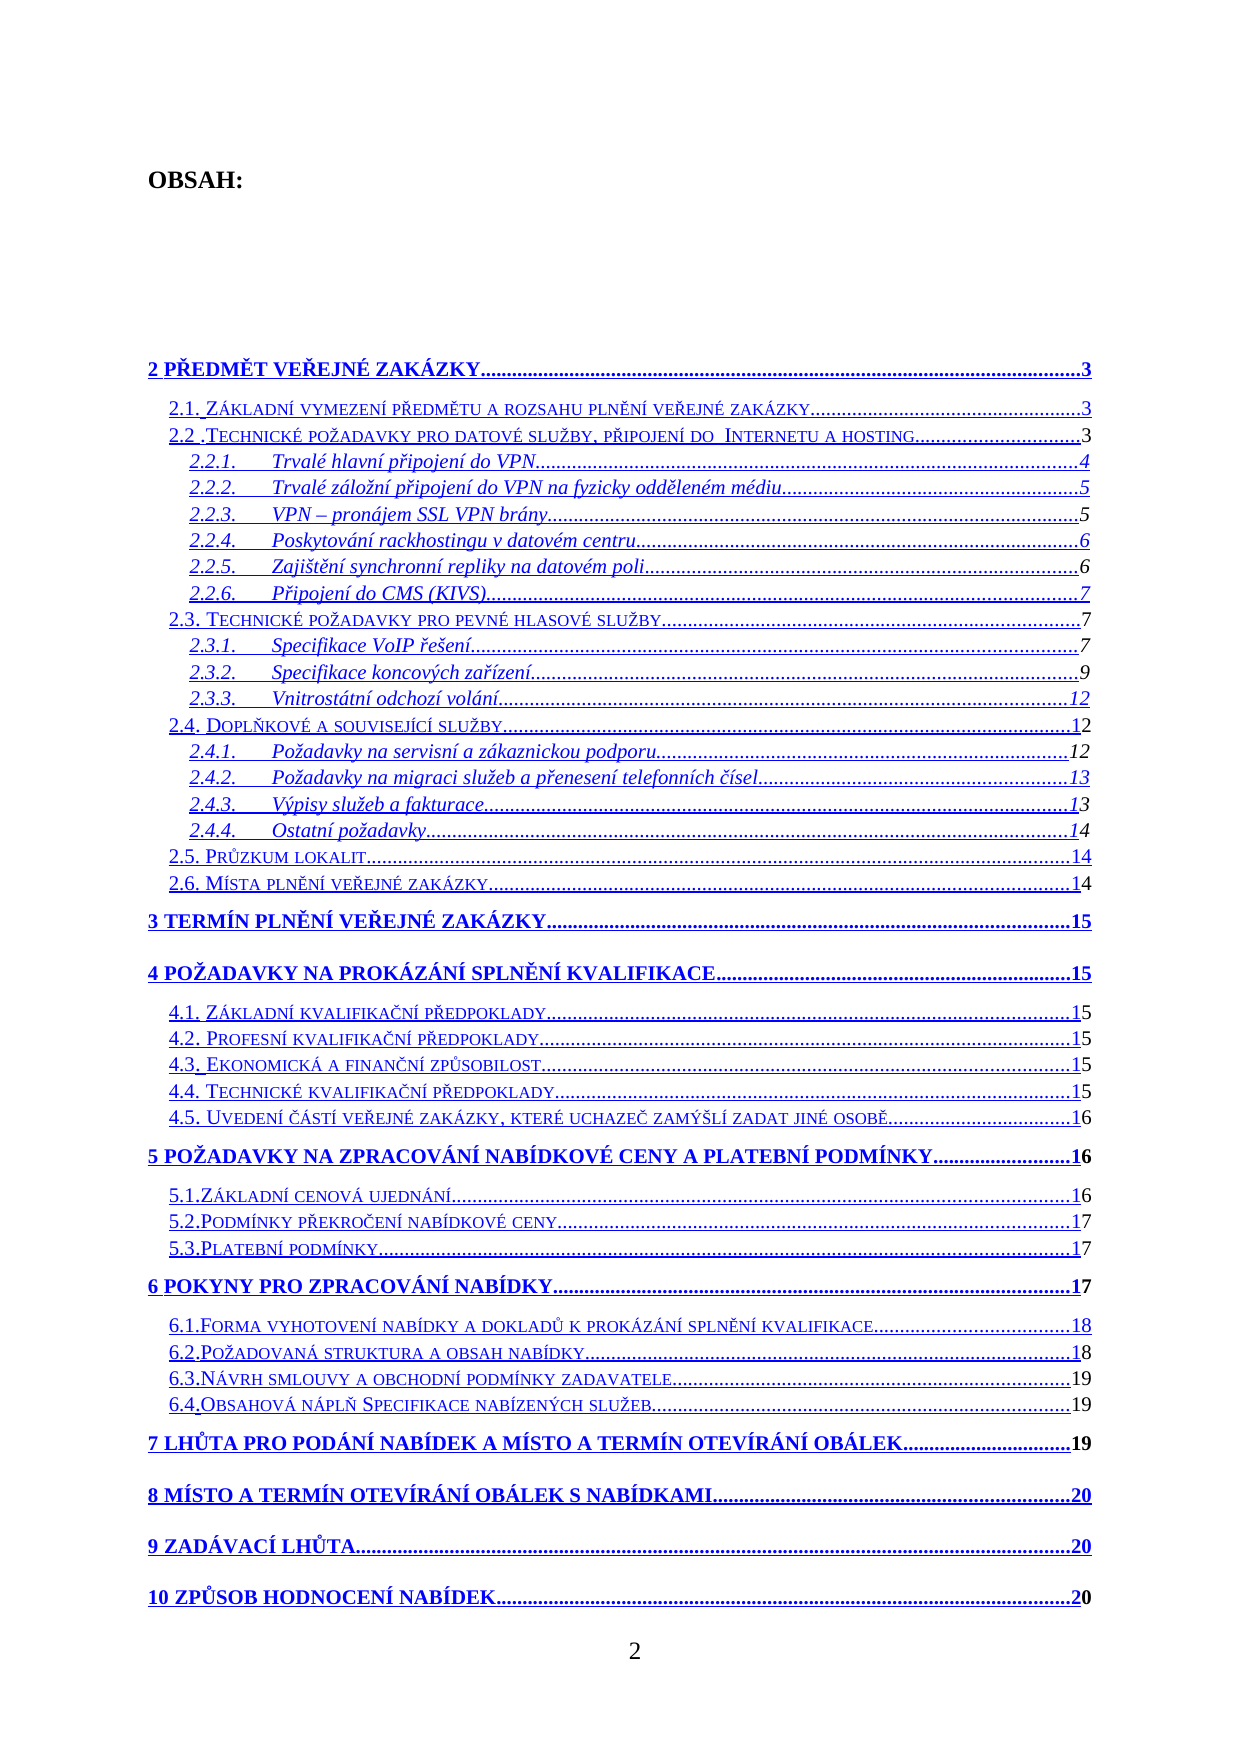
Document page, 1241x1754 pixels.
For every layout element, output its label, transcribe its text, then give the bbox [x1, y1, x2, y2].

text 2.2 .Technické požadavky pro datové služby, připojení do Internetu a hosting 3 [168, 421, 1122, 447]
text 2.2.1. Trvalé hlavní připojení do VPN 4 [189, 447, 1122, 473]
text 5 Požadavky na zpracování nabídkové ceny a platební podmínky 16 [148, 1142, 1122, 1168]
text 2.3.1. Specifikace VoIP řešení 7 [189, 632, 1122, 658]
text 4.1. Základní kvalifikační předpoklady 15 [168, 998, 1122, 1024]
text 2.5. Průzkum lokalit 14 [168, 842, 1122, 869]
text 5.2 .Podmínky překročení nabídkové ceny 17 [168, 1207, 1122, 1234]
text 2.3.2. Specifikace koncových zařízení 9 [189, 658, 1122, 684]
text 6 Pokyny pro zpracování nabídky 17 [148, 1272, 1122, 1299]
text 2.6. Místa plnění veřejné zakázky 14 [168, 869, 1122, 895]
text 7 Lhůta pro podání nabídek a místo a termín otevírání obálek 19 [148, 1429, 1122, 1456]
text 3 Termín plnění veřejné zakázky 15 [148, 908, 1122, 934]
text 2.1. Základní vymezení předmětu a rozsahu plnění veřejné zakázky 3 [168, 394, 1122, 421]
text 6.1. Forma vyhotovení nabídky a dokladů k prokázání splnění kvalifikace 18 [168, 1311, 1122, 1338]
text 6.2 .Požadovaná struktura a obsah nabídky 18 [168, 1338, 1122, 1364]
text 2.4.2. Požadavky na migraci služeb a přenesení telefonních čísel 13 [189, 763, 1122, 790]
text 2.3 . Technické požadavky pro pevné hlasové služby 7 [168, 605, 1122, 632]
text 2.3.3. Vnitrostátní odchozí volání 12 [189, 684, 1122, 711]
text 2.2.3. VPN – pronájem SSL VPN brány 5 [189, 500, 1122, 526]
text 4.3 . Ekonomická a finanční způsobilost 15 [168, 1051, 1122, 1077]
text 6.3 .Návrh smlouvy a obchodní podmínky zadavatele 19 [168, 1364, 1122, 1390]
text 2.4 . Doplňkové a související služby 12 [168, 711, 1122, 737]
text 5.3 .Platební podmínky 17 [168, 1234, 1122, 1260]
text 2.4.1. Požadavky na servisní a zákaznickou podporu 12 [189, 737, 1122, 763]
text 2.4.4. Ostatní požadavky 14 [189, 816, 1122, 842]
text 4.2 . Profesní kvalifikační předpoklady 15 [168, 1024, 1122, 1051]
text 10 Způsob hodnocení nabídek 20 [148, 1583, 1122, 1610]
text 4.5 . Uvedení částí veřejné zakázky, které uchazeč zamýšlí zadat jiné osobě 16 [168, 1103, 1122, 1129]
text 2.2.4. Poskytování rackhostingu v datovém centru 6 [189, 526, 1122, 552]
text 6.4 .Obsahová náplň Specifikace nabízených služeb 19 [168, 1390, 1122, 1417]
text 2.2.2. Trvalé záložní připojení do VPN na fyzicky odděleném médiu 5 [189, 473, 1122, 500]
text 2 Předmět veřejné zakázky 3 [148, 356, 1122, 382]
text 2.2.5. Zajištění synchronní repliky na datovém poli 6 [189, 552, 1122, 579]
text 2.2.6. Připojení do CMS (KIVS) 7 [189, 579, 1122, 605]
text 4.4. Technické kvalifikační předpoklady 15 [168, 1077, 1122, 1103]
text 5.1.Základní cenová ujednání 16 [168, 1181, 1122, 1207]
text 9 ZADÁVACÍ LHŮTA 20 [148, 1532, 1122, 1558]
text OBSAH: [148, 165, 1122, 194]
text 4 Požadavky na prokázání splnění kvalifikace 15 [148, 959, 1122, 985]
text 8 místo a termín otevírání obálek s nabídkami 20 [148, 1481, 1122, 1507]
text 2.4.3. Výpisy služeb a fakturace 13 [189, 790, 1122, 816]
